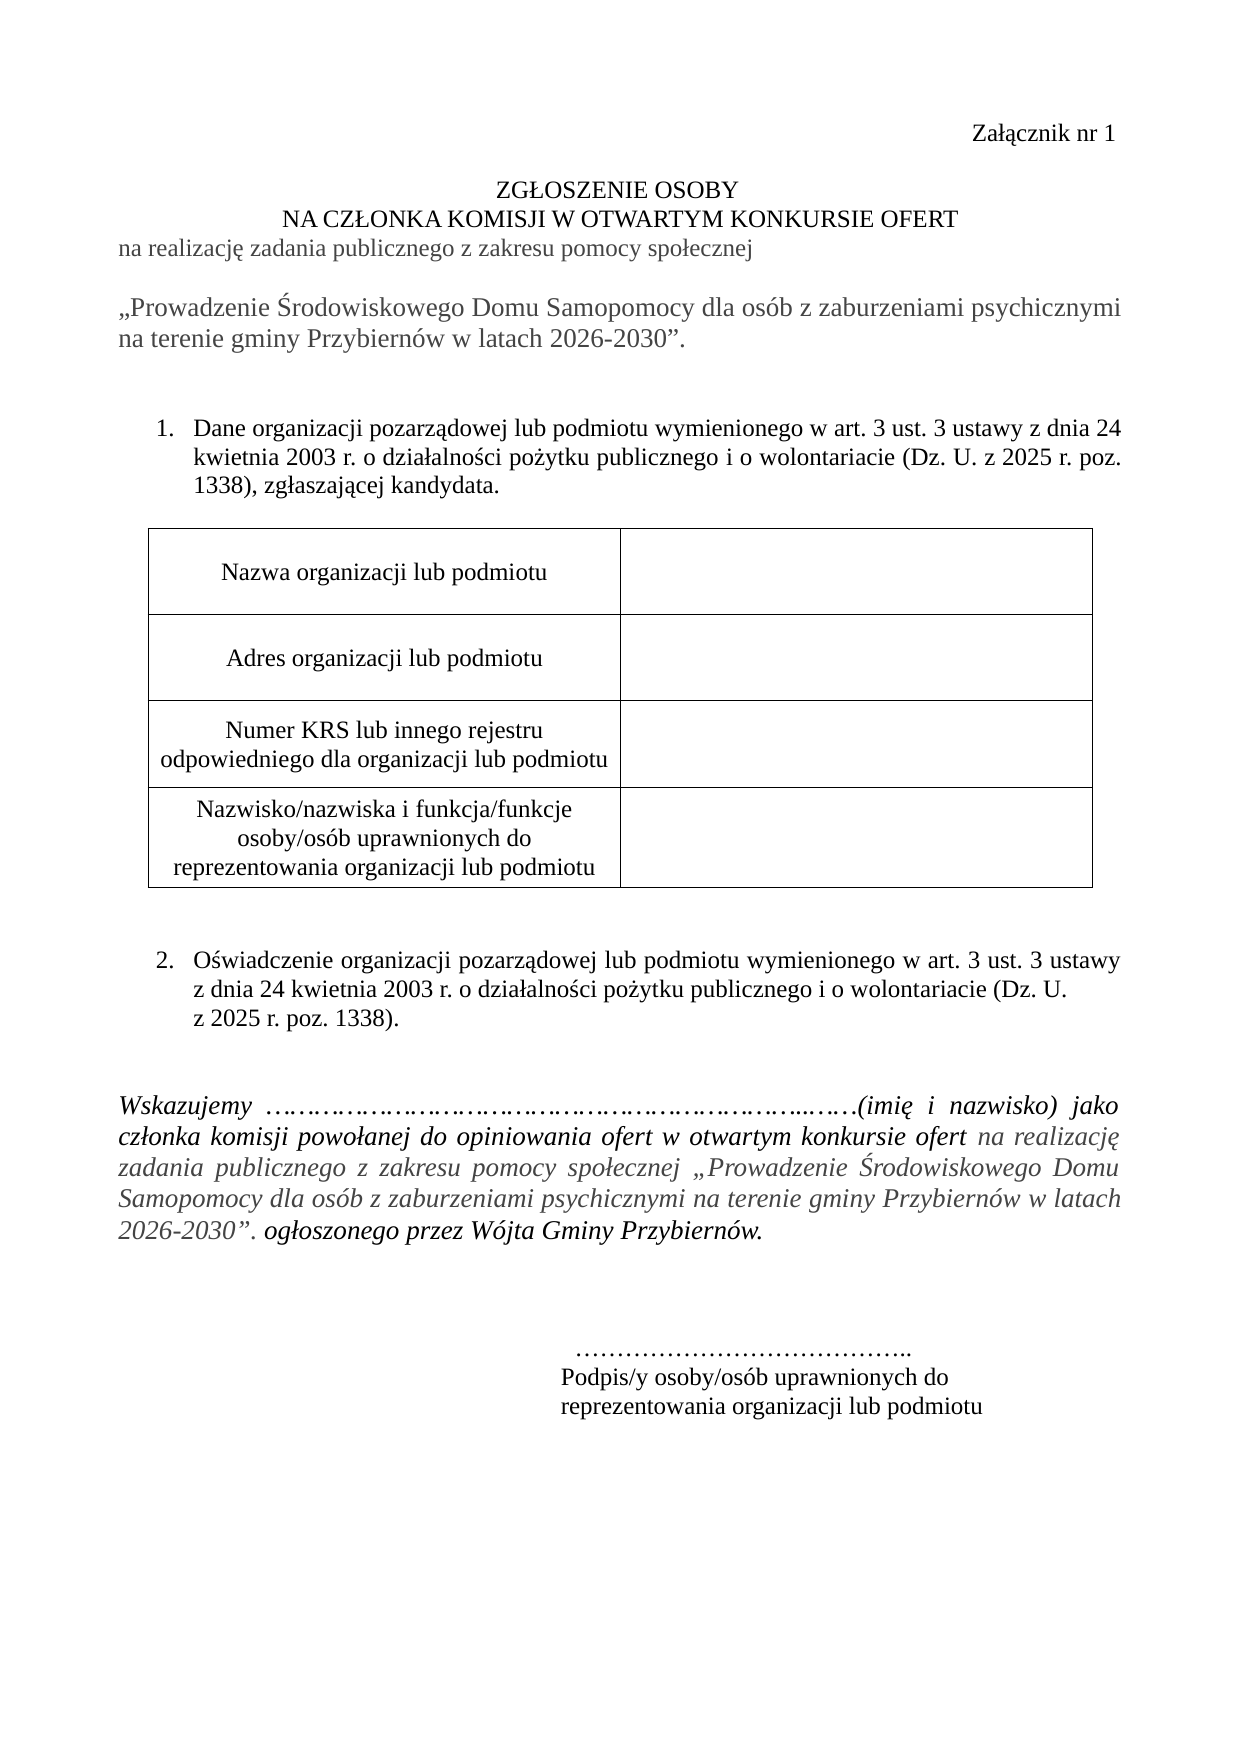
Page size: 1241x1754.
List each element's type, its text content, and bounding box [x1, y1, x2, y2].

text „Prowadzenie Środowiskowego Domu Samopomocy dla osób z zaburzeniami psychicznymi na terenie gminy Przybiernów w latach 2026-2030”. [118, 291, 1122, 353]
table_cell Nazwisko/nazwiska i funkcja/funkcje osoby/osób uprawnionych do reprezentowania organizacji lub podmiotu [149, 788, 620, 887]
table_cell Adres organizacji lub podmiotu [149, 615, 620, 700]
table_cell [621, 788, 1092, 887]
text reprezentowania organizacji lub podmiotu [487, 1391, 1122, 1420]
table_header Nazwa organizacji lub podmiotu [149, 529, 620, 614]
text ZGŁOSZENIE OSOBY [118, 176, 1122, 204]
table_cell [621, 615, 1092, 700]
text ………………………………….. [487, 1333, 1122, 1362]
list Dane organizacji pozarządowej lub podmiotu wymienionego w art. 3 ust. 3 ustawy z dnia 24 kwietnia 2003 r. o działalności pożytku publicznego i o wolontariacie (Dz. U. z 2025 r. poz. 1338), zgłaszającej kandydata. [156, 413, 1122, 499]
text Wskazujemy …………………………………………………………..……(imię i nazwisko) jako członka komisji powołanej do opiniowania ofert w otwartym konkursie ofert na realizację zadania publicznego z zakresu pomocy społecznej „Prowadzenie Środowiskowego Domu Samopomocy dla osób z zaburzeniami psychicznymi na terenie gminy Przybiernów w latach 2026-2030”. ogłoszonego przez Wójta Gminy Przybiernów. [118, 1089, 1122, 1245]
table_header [621, 529, 1092, 614]
text Załącznik nr 1 [118, 118, 1122, 147]
table_cell Numer KRS lub innego rejestru odpowiedniego dla organizacji lub podmiotu [149, 701, 620, 787]
text na realizację zadania publicznego z zakresu pomocy społecznej [118, 233, 1122, 262]
list Oświadczenie organizacji pozarządowej lub podmiotu wymienionego w art. 3 ust. 3 ustawy z dnia 24 kwietnia 2003 r. o działalności pożytku publicznego i o wolontariacie (Dz. U. [156, 945, 1122, 1003]
text NA CZŁONKA KOMISJI W OTWARTYM KONKURSIE OFERT [118, 204, 1122, 233]
list z 2025 r. poz. 1338). [156, 1003, 1122, 1032]
table_cell [621, 701, 1092, 787]
text Podpis/y osoby/osób uprawnionych do [487, 1362, 1122, 1391]
